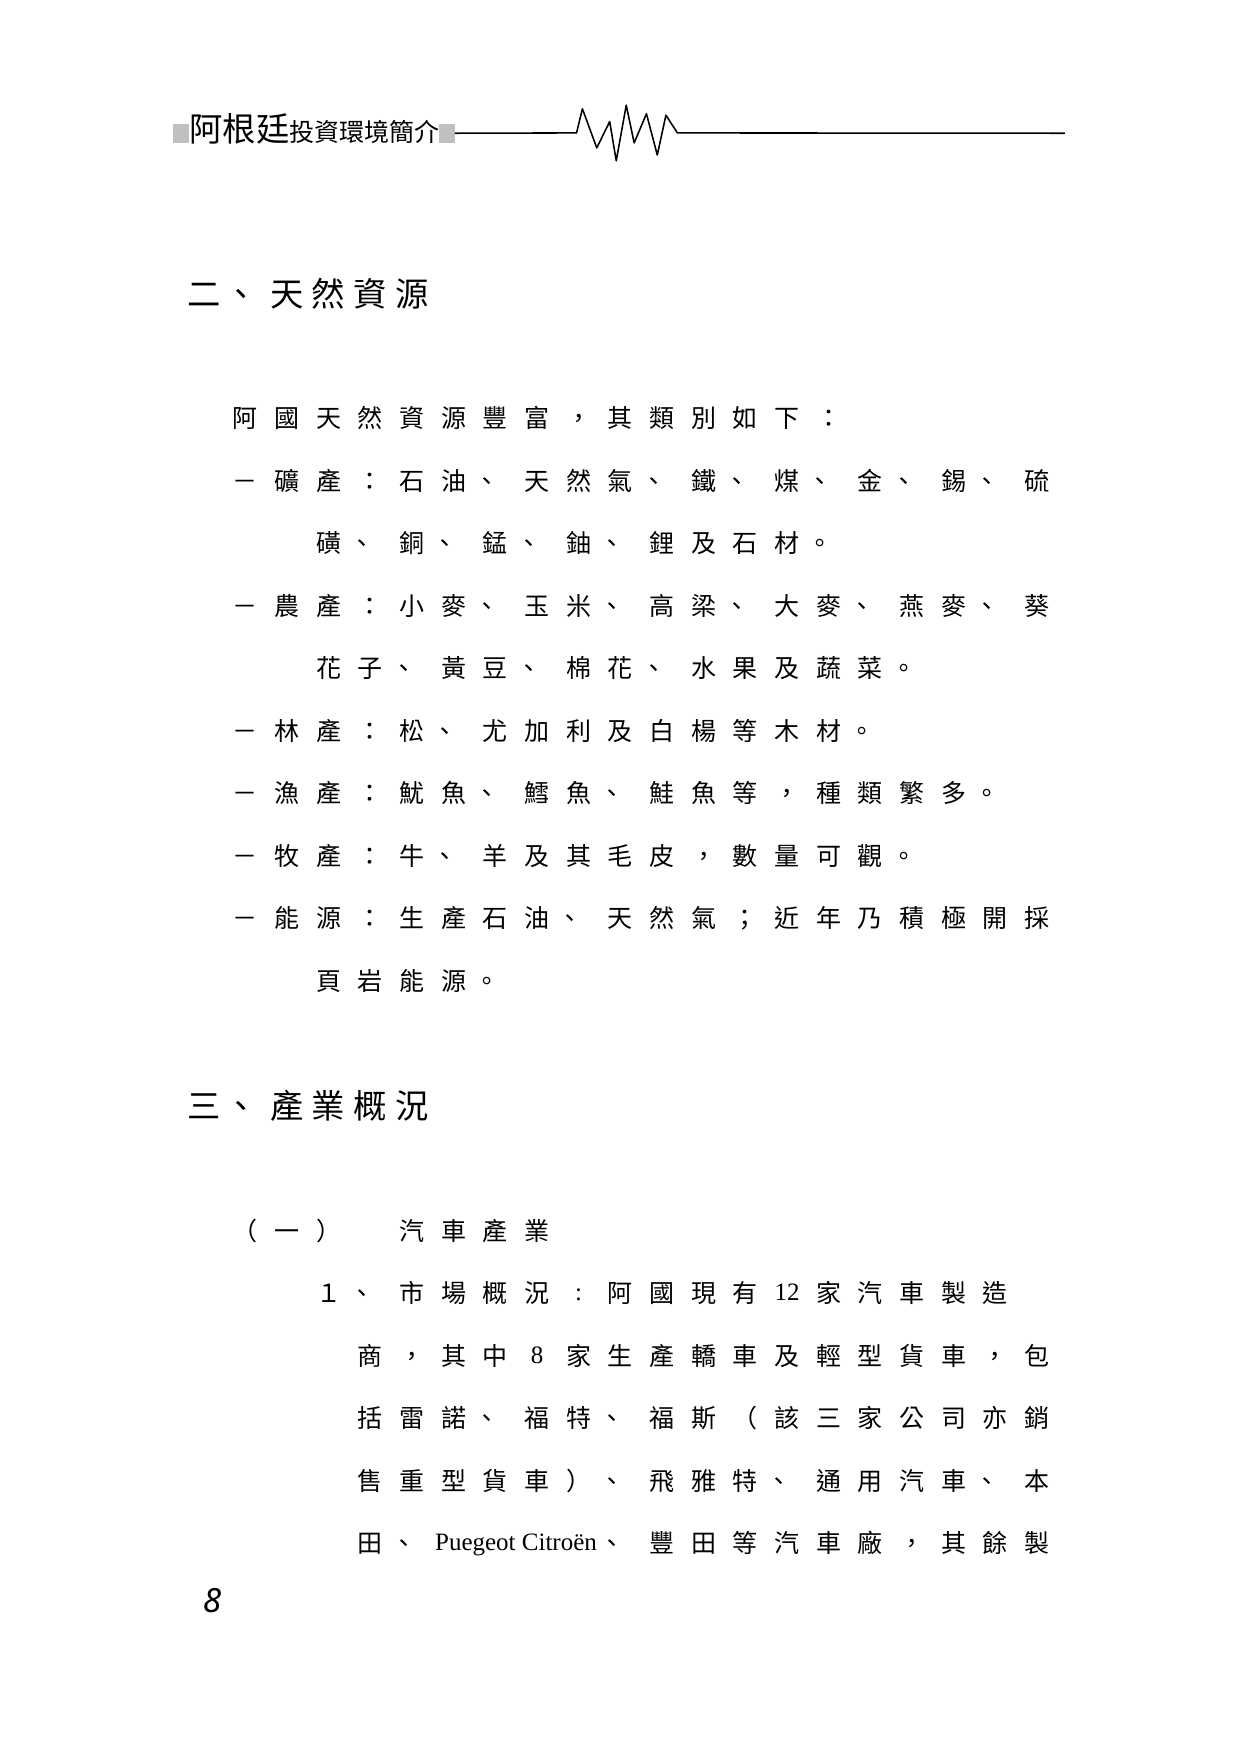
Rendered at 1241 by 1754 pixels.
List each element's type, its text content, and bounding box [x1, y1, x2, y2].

text －牧產：牛、羊及其毛皮，數量可觀。 [207, 813, 1058, 875]
text （一） 汽車產業 [207, 1188, 1058, 1250]
text 二、天然資源 [183, 250, 1058, 313]
text 三、產業概況 [183, 1063, 1058, 1125]
text １、市場概況:阿國現有12家汽車製造商，其中8家生產轎車及輕型貨車，包括雷諾、福特、福斯（該三家公司亦銷售重型貨車）、飛雅特、通用汽車、本田、Puegeot Citroën、豐田等汽車廠，其餘製 [281, 1250, 1058, 1563]
text －林產：松、尤加利及白楊等木材。 [207, 688, 1058, 750]
text 阿國天然資源豐富，其類別如下： [207, 375, 1058, 438]
text －能源：生產石油、天然氣；近年乃積極開採頁岩能源。 [207, 875, 1058, 1000]
text －礦產：石油、天然氣、鐵、煤、金、錫、硫磺、銅、錳、鈾、鋰及石材。 [207, 438, 1058, 563]
text －漁產：魷魚、鱈魚、鮭魚等，種類繁多。 [207, 750, 1058, 813]
text －農產：小麥、玉米、高梁、大麥、燕麥、葵花子、黃豆、棉花、水果及蔬菜。 [207, 563, 1058, 688]
